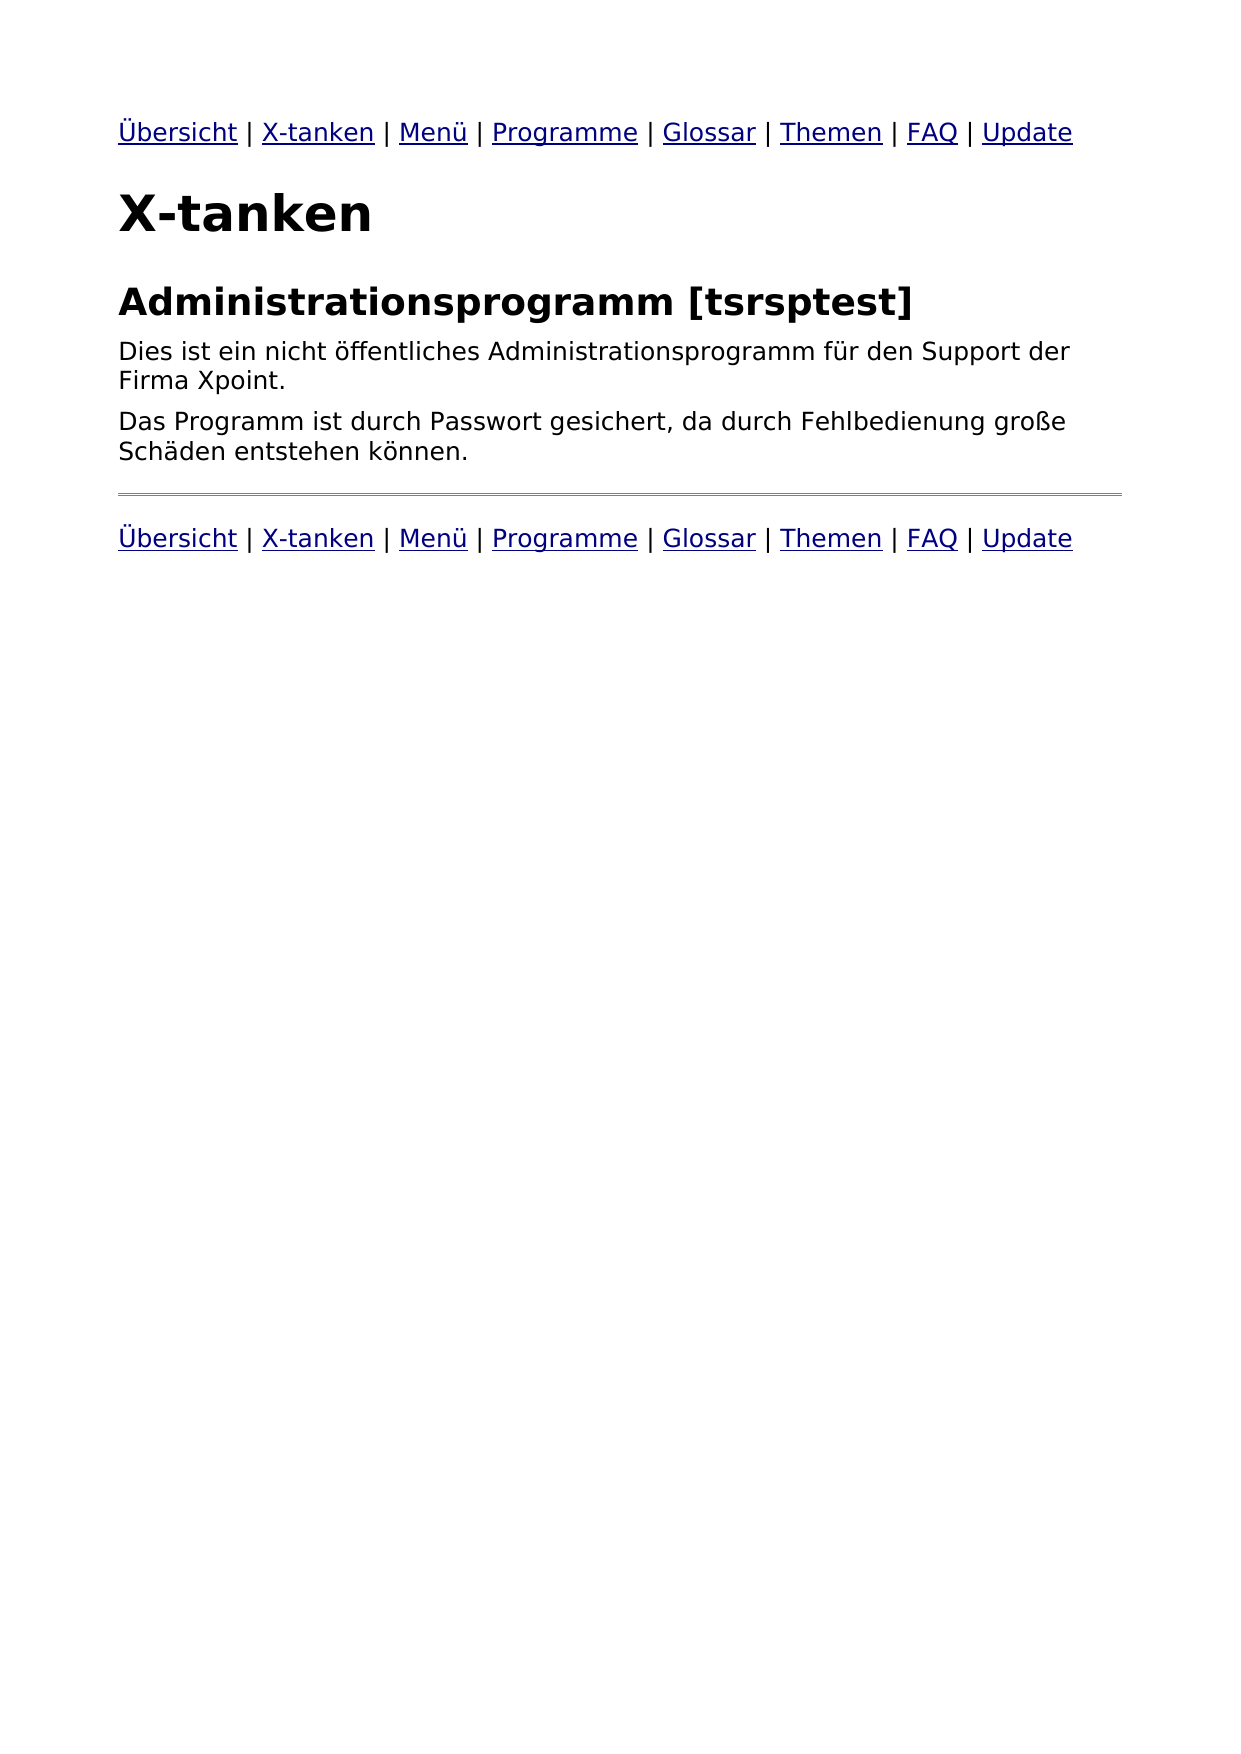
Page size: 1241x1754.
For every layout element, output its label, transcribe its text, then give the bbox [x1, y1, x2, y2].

text Das Programm ist durch Passwort gesichert, da durch Fehlbedienung große Schäden entstehen können. [118, 407, 1122, 466]
subtitle X-tanken [118, 185, 1122, 243]
text Dies ist ein nicht öffentliches Administrationsprogramm für den Support der Firma Xpoint. [118, 337, 1122, 395]
text Übersicht | X-tanken | Menü | Programme | Glossar | Themen | FAQ | Update [118, 118, 1122, 147]
subtitle Administrationsprogramm [tsrsptest] [118, 281, 1122, 324]
text Übersicht | X-tanken | Menü | Programme | Glossar | Themen | FAQ | Update [118, 525, 1122, 554]
